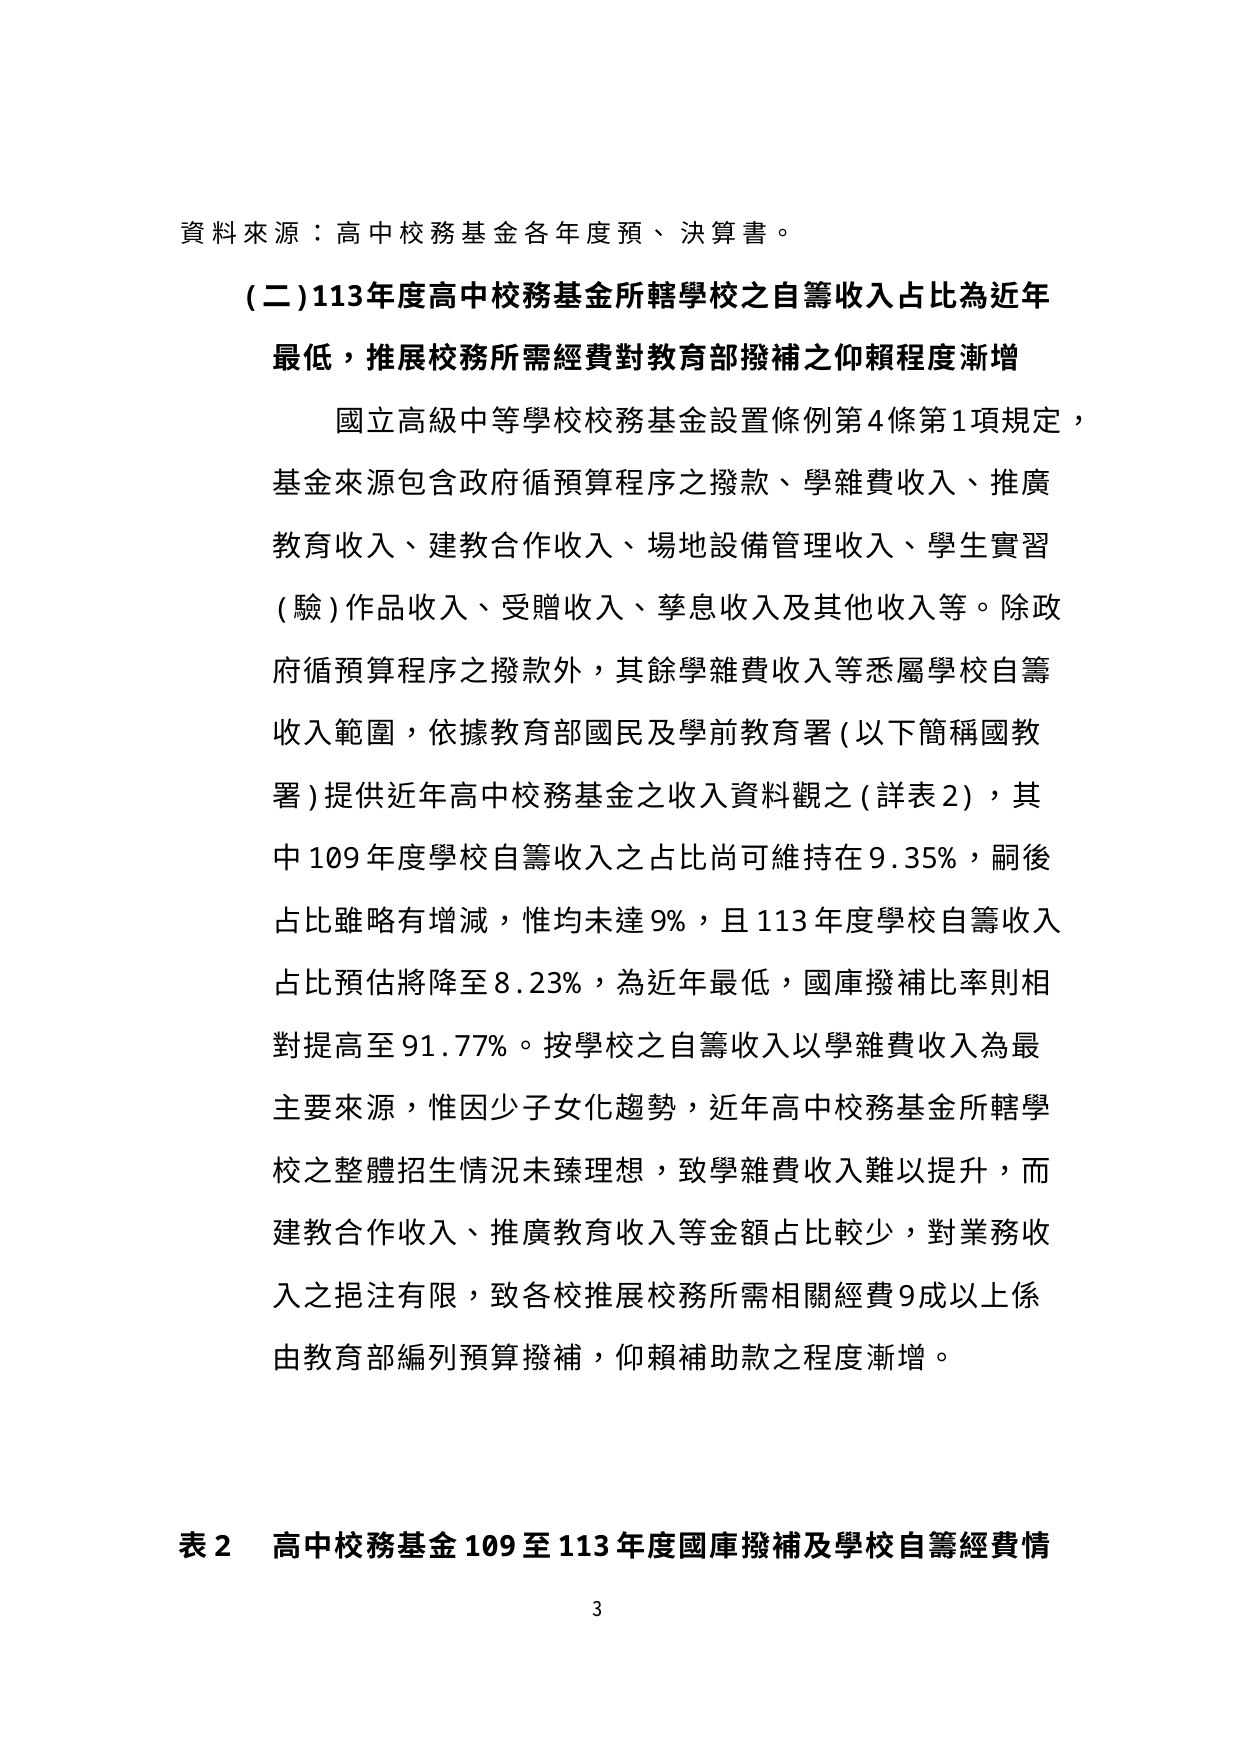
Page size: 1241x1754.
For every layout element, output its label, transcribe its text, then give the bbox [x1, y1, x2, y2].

text (二)113年度高中校務基金所轄學校之自籌收入占比為近年最低，推展校務所需經費對教育部撥補之仰賴程度漸增 [236, 252, 1063, 377]
text 國立高級中等學校校務基金設置條例第4條第1項規定，基金來源包含政府循預算程序之撥款、學雜費收入、推廣教育收入、建教合作收入、場地設備管理收入、學生實習(驗)作品收入、受贈收入、孳息收入及其他收入等。除政府循預算程序之撥款外，其餘學雜費收入等悉屬學校自籌收入範圍，依據教育部國民及學前教育署(以下簡稱國教署)提供近年高中校務基金之收入資料觀之(詳表2)，其中109年度學校自籌收入之占比尚可維持在9.35%，嗣後占比雖略有增減，惟均未達9%，且113年度學校自籌收入占比預估將降至8.23%，為近年最低，國庫撥補比率則相對提高至91.77%。按學校之自籌收入以學雜費收入為最主要來源，惟因少子女化趨勢，近年高中校務基金所轄學校之整體招生情況未臻理想，致學雜費收入難以提升，而建教合作收入、推廣教育收入等金額占比較少，對業務收入之挹注有限，致各校推展校務所需相關經費9成以上係由教育部編列預算撥補，仰賴補助款之程度漸增。 [266, 377, 1063, 1377]
text 資料來源：高中校務基金各年度預、決算書。 [177, 189, 1063, 252]
text 表2 高中校務基金109至113年度國庫撥補及學校自籌經費情 [177, 1502, 1063, 1564]
